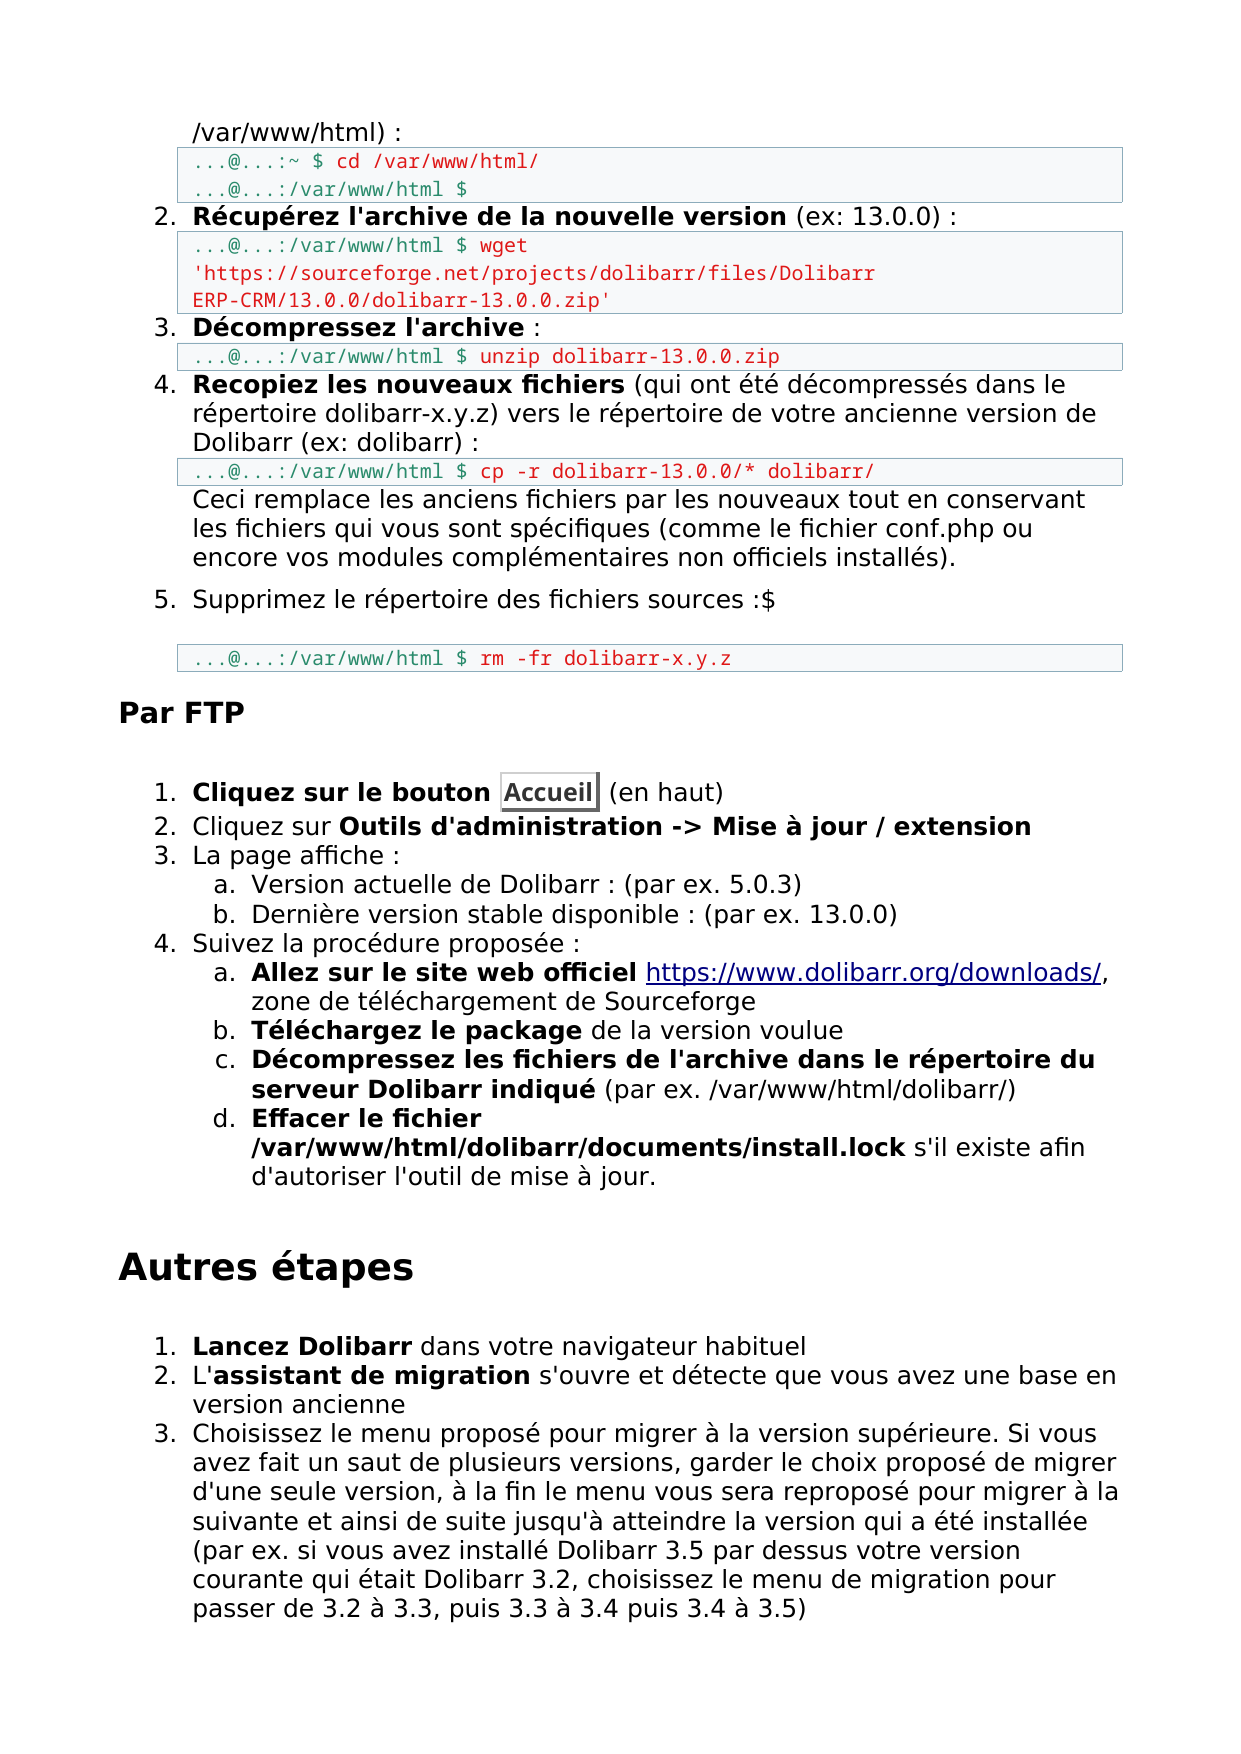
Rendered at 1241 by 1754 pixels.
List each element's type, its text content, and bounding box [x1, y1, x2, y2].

list Version actuelle de Dolibarr : (par ex. 5.0.3) [236, 871, 1122, 900]
list /var/www/html) : [177, 118, 1122, 147]
list Choisissez le menu proposé pour migrer à la version supérieure. Si vous avez fait un saut de plusieurs versions, garder le choix proposé de migrer d'une seule version, à la fin le menu vous sera reproposé pour migrer à la suivante et ainsi de suite jusqu'à atteindre la version qui a été installée (par ex. si vous avez installé Dolibarr 3.5 par dessus votre version courante qui était Dolibarr 3.2, choisissez le menu de migration pour passer de 3.2 à 3.3, puis 3.3 à 3.4 puis 3.4 à 3.5) [177, 1419, 1122, 1623]
list Allez sur le site web officiel https://www.dolibarr.org/downloads/, zone de téléchargement de Sourceforge [236, 958, 1122, 1017]
list Cliquez sur Outils d'administration -> Mise à jour / extension [177, 812, 1122, 842]
subtitle Autres étapes [118, 1246, 1122, 1290]
list Cliquez sur le bouton Accueil (en haut) [177, 772, 500, 812]
list Effacer le fichier /var/www/html/dolibarr/documents/install.lock s'il existe afin d'autoriser l'outil de mise à jour. [236, 1104, 1122, 1192]
list Décompressez les fichiers de l'archive dans le répertoire du serveur Dolibarr indiqué (par ex. /var/www/html/dolibarr/) [236, 1046, 1122, 1104]
list Téléchargez le package de la version voulue [236, 1017, 1122, 1046]
list Recopiez les nouveaux fichiers (qui ont été décompressés dans le répertoire dolibarr-x.y.z) vers le répertoire de votre ancienne version de Dolibarr (ex: dolibarr) : [177, 371, 1122, 457]
list ...@...:/var/www/html $ cp -r dolibarr-13.0.0/* dolibarr/ [178, 459, 1122, 485]
list ...@...:/var/www/html $ unzip dolibarr-13.0.0.zip [178, 344, 1122, 370]
list Dernière version stable disponible : (par ex. 13.0.0) [236, 900, 1122, 929]
list Décompressez l'archive : [177, 314, 1122, 342]
list ...@...:/var/www/html $ rm -fr dolibarr-x.y.z [178, 645, 1122, 671]
list ...@...:~ $ cd /var/www/html/ ...@...:/var/www/html $ [178, 148, 1122, 202]
list Récupérez l'archive de la nouvelle version (ex: 13.0.0) : [177, 203, 1122, 231]
list La page affiche : [177, 842, 1122, 871]
list Cliquez sur le bouton Accueil (en haut) [600, 772, 1122, 812]
list Suivez la procédure proposée : [177, 929, 1122, 958]
list Lancez Dolibarr dans votre navigateur habituel [177, 1332, 1122, 1361]
list Ceci remplace les anciens fichiers par les nouveaux tout en conservant les fichiers qui vous sont spécifiques (comme le fichier conf.php ou encore vos modules complémentaires non officiels installés). [177, 486, 1122, 572]
list ...@...:/var/www/html $ wget 'https://sourceforge.net/projects/dolibarr/files/Dolibarr ERP-CRM/13.0.0/dolibarr-13.0.0.zip' [178, 232, 1122, 313]
list L'assistant de migration s'ouvre et détecte que vous avez une base en version ancienne [177, 1361, 1122, 1419]
subtitle Par FTP [118, 696, 1122, 730]
list Supprimez le répertoire des fichiers sources :$ [177, 585, 1122, 614]
